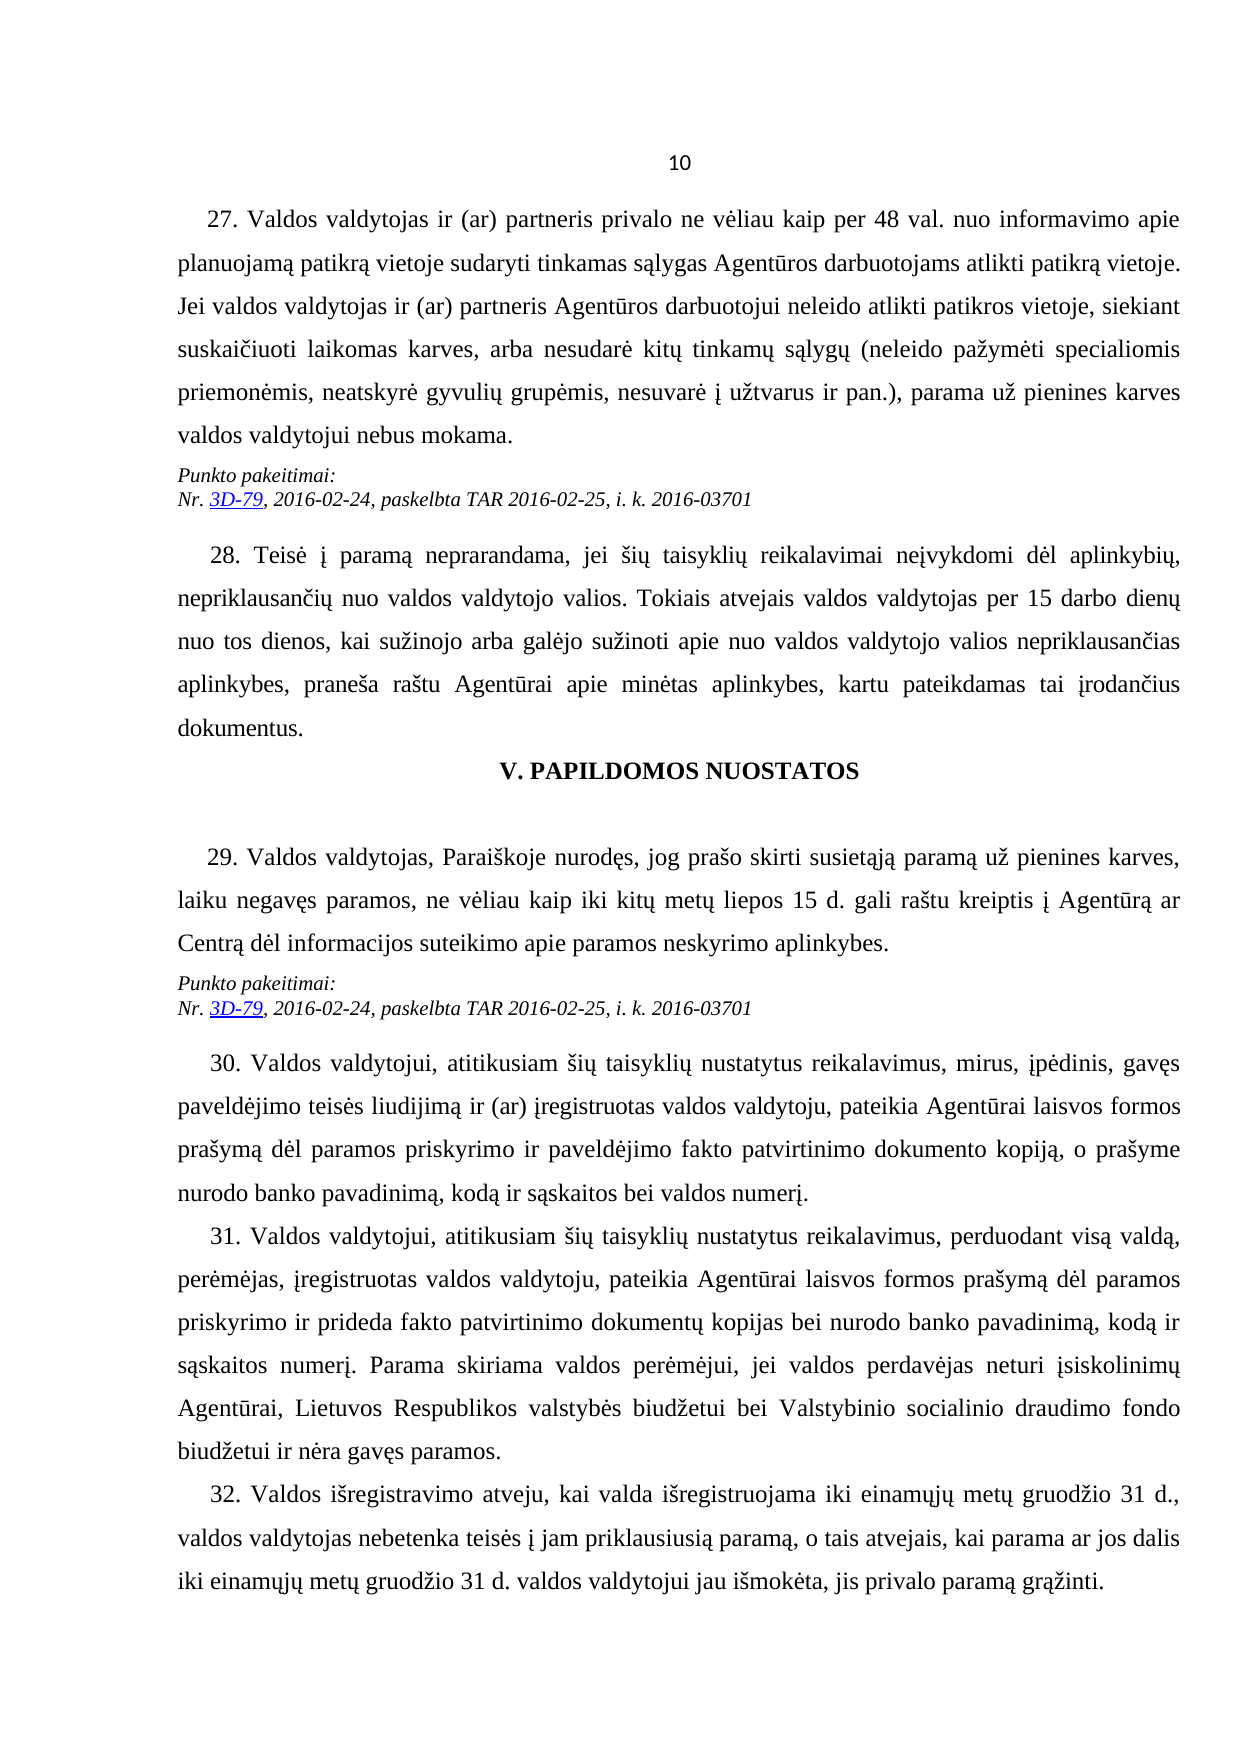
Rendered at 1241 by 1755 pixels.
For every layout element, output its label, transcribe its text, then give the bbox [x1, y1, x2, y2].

text 27. Valdos valdytojas ir (ar) partneris privalo ne vėliau kaip per 48 val. nuo informavimo apie planuojamą patikrą vietoje sudaryti tinkamas sąlygas Agentūros darbuotojams atlikti patikrą vietoje. Jei valdos valdytojas ir (ar) partneris Agentūros darbuotojui neleido atlikti patikros vietoje, siekiant suskaičiuoti laikomas karves, arba nesudarė kitų tinkamų sąlygų (neleido pažymėti specialiomis priemonėmis, neatskyrė gyvulių grupėmis, nesuvarė į užtvarus ir pan.), parama už pienines karves valdos valdytojui nebus mokama. [177, 204, 1181, 449]
text 29. Valdos valdytojas, Paraiškoje nurodęs, jog prašo skirti susietąją paramą už pienines karves, laiku negavęs paramos, ne vėliau kaip iki kitų metų liepos 15 d. gali raštu kreiptis į Agentūrą ar Centrą dėl informacijos suteikimo apie paramos neskyrimo aplinkybes. [177, 842, 1181, 957]
text 30. Valdos valdytojui, atitikusiam šių taisyklių nustatytus reikalavimus, mirus, įpėdinis, gavęs paveldėjimo teisės liudijimą ir (ar) įregistruotas valdos valdytoju, pateikia Agentūrai laisvos formos prašymą dėl paramos priskyrimo ir paveldėjimo fakto patvirtinimo dokumento kopiją, o prašyme nurodo banko pavadinimą, kodą ir sąskaitos bei valdos numerį. [177, 1048, 1181, 1206]
text Nr. 3D-79, 2016-02-24, paskelbta TAR 2016-02-25, i. k. 2016-03701 [177, 995, 1181, 1019]
text 28. Teisė į paramą neprarandama, jei šių taisyklių reikalavimai neįvykdomi dėl aplinkybių, nepriklausančių nuo valdos valdytojo valios. Tokiais atvejais valdos valdytojas per 15 darbo dienų nuo tos dienos, kai sužinojo arba galėjo sužinoti apie nuo valdos valdytojo valios nepriklausančias aplinkybes, praneša raštu Agentūrai apie minėtas aplinkybes, kartu pateikdamas tai įrodančius dokumentus. [177, 540, 1181, 741]
text 32. Valdos išregistravimo atveju, kai valda išregistruojama iki einamųjų metų gruodžio 31 d., valdos valdytojas nebetenka teisės į jam priklausiusią paramą, o tais atvejais, kai parama ar jos dalis iki einamųjų metų gruodžio 31 d. valdos valdytojui jau išmokėta, jis privalo paramą grąžinti. [177, 1479, 1181, 1594]
text Punkto pakeitimai: [177, 463, 1181, 487]
text Punkto pakeitimai: [177, 971, 1181, 995]
text Nr. 3D-79, 2016-02-24, paskelbta TAR 2016-02-25, i. k. 2016-03701 [177, 487, 1181, 511]
text V. PAPILDOMOS NUOSTATOS [177, 756, 1181, 784]
text 31. Valdos valdytojui, atitikusiam šių taisyklių nustatytus reikalavimus, perduodant visą valdą, perėmėjas, įregistruotas valdos valdytoju, pateikia Agentūrai laisvos formos prašymą dėl paramos priskyrimo ir prideda fakto patvirtinimo dokumentų kopijas bei nurodo banko pavadinimą, kodą ir sąskaitos numerį. Parama skiriama valdos perėmėjui, jei valdos perdavėjas neturi įsiskolinimų Agentūrai, Lietuvos Respublikos valstybės biudžetui bei Valstybinio socialinio draudimo fondo biudžetui ir nėra gavęs paramos. [177, 1221, 1181, 1465]
